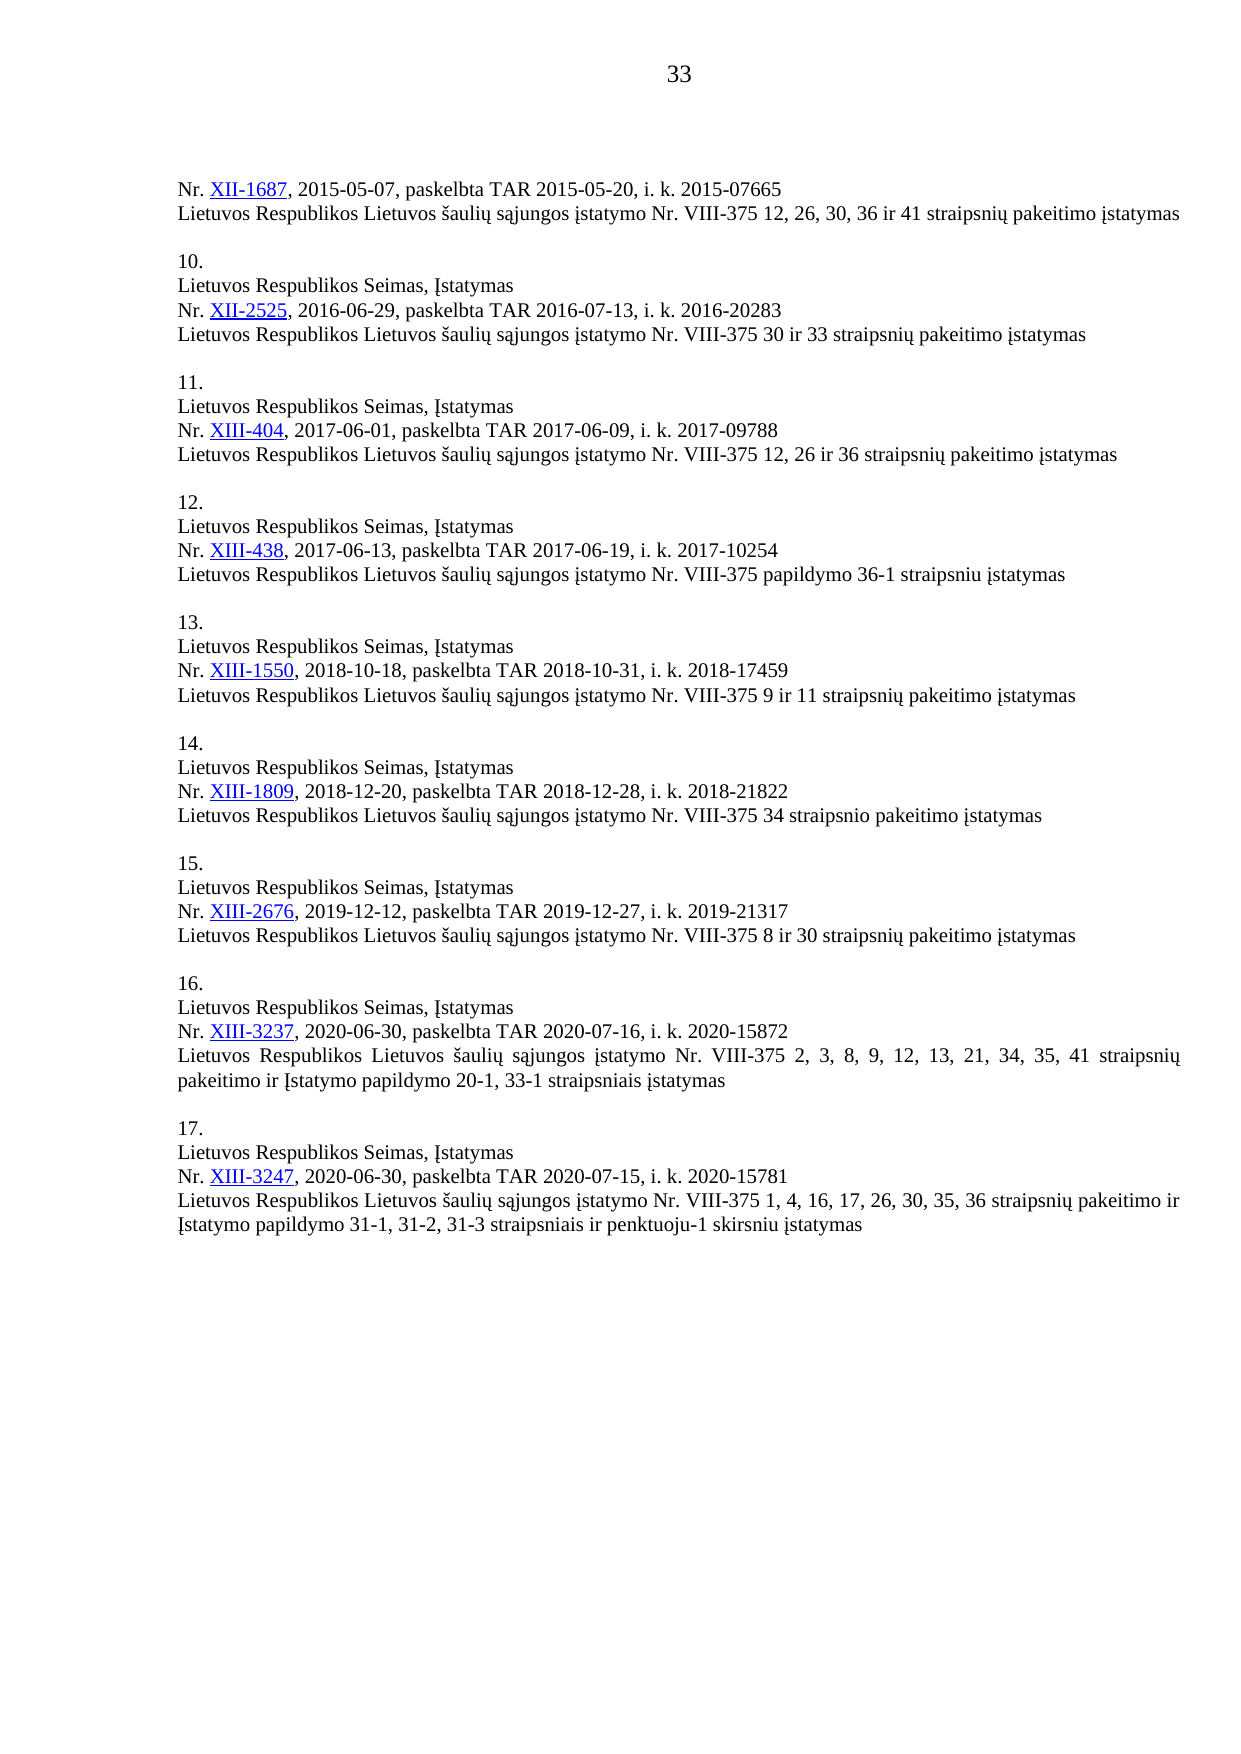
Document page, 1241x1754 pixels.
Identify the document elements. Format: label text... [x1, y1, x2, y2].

text Lietuvos Respublikos Seimas, Įstatymas [177, 634, 1181, 658]
text Nr. XII-1687, 2015-05-07, paskelbta TAR 2015-05-20, i. k. 2015-07665 [177, 177, 1181, 201]
text Lietuvos Respublikos Seimas, Įstatymas [177, 995, 1181, 1019]
text Lietuvos Respublikos Seimas, Įstatymas [177, 514, 1181, 538]
text Nr. XIII-2676, 2019-12-12, paskelbta TAR 2019-12-27, i. k. 2019-21317 [177, 899, 1181, 923]
text Nr. XIII-1550, 2018-10-18, paskelbta TAR 2018-10-31, i. k. 2018-17459 [177, 658, 1181, 682]
text Lietuvos Respublikos Lietuvos šaulių sąjungos įstatymo Nr. VIII-375 9 ir 11 straipsnių pakeitimo įstatymas [177, 682, 1181, 707]
text 10. [177, 249, 1181, 273]
text Lietuvos Respublikos Seimas, Įstatymas [177, 755, 1181, 779]
text 16. [177, 971, 1181, 995]
text Lietuvos Respublikos Lietuvos šaulių sąjungos įstatymo Nr. VIII-375 8 ir 30 straipsnių pakeitimo įstatymas [177, 923, 1181, 947]
text Lietuvos Respublikos Lietuvos šaulių sąjungos įstatymo Nr. VIII-375 12, 26, 30, 36 ir 41 straipsnių pakeitimo įstatymas [177, 201, 1181, 225]
text Nr. XIII-404, 2017-06-01, paskelbta TAR 2017-06-09, i. k. 2017-09788 [177, 418, 1181, 442]
text Nr. XIII-3237, 2020-06-30, paskelbta TAR 2020-07-16, i. k. 2020-15872 [177, 1019, 1181, 1043]
text Nr. XIII-3247, 2020-06-30, paskelbta TAR 2020-07-15, i. k. 2020-15781 [177, 1164, 1181, 1188]
text Lietuvos Respublikos Lietuvos šaulių sąjungos įstatymo Nr. VIII-375 34 straipsnio pakeitimo įstatymas [177, 803, 1181, 827]
text Lietuvos Respublikos Lietuvos šaulių sąjungos įstatymo Nr. VIII-375 30 ir 33 straipsnių pakeitimo įstatymas [177, 322, 1181, 346]
text Lietuvos Respublikos Lietuvos šaulių sąjungos įstatymo Nr. VIII-375 papildymo 36-1 straipsniu įstatymas [177, 562, 1181, 586]
text Lietuvos Respublikos Seimas, Įstatymas [177, 875, 1181, 899]
text 13. [177, 610, 1181, 634]
text 11. [177, 370, 1181, 394]
text Lietuvos Respublikos Seimas, Įstatymas [177, 273, 1181, 297]
text Lietuvos Respublikos Lietuvos šaulių sąjungos įstatymo Nr. VIII-375 1, 4, 16, 17, 26, 30, 35, 36 straipsnių pakeitimo ir Įstatymo papildymo 31-1, 31-2, 31-3 straipsniais ir penktuoju-1 skirsniu įstatymas [177, 1188, 1181, 1236]
text 14. [177, 731, 1181, 755]
text 17. [177, 1116, 1181, 1140]
text 12. [177, 490, 1181, 514]
text Nr. XIII-438, 2017-06-13, paskelbta TAR 2017-06-19, i. k. 2017-10254 [177, 538, 1181, 562]
text Lietuvos Respublikos Lietuvos šaulių sąjungos įstatymo Nr. VIII-375 12, 26 ir 36 straipsnių pakeitimo įstatymas [177, 442, 1181, 466]
text Nr. XIII-1809, 2018-12-20, paskelbta TAR 2018-12-28, i. k. 2018-21822 [177, 779, 1181, 803]
text Lietuvos Respublikos Seimas, Įstatymas [177, 394, 1181, 418]
text 15. [177, 851, 1181, 875]
text Lietuvos Respublikos Seimas, Įstatymas [177, 1140, 1181, 1164]
text Lietuvos Respublikos Lietuvos šaulių sąjungos įstatymo Nr. VIII-375 2, 3, 8, 9, 12, 13, 21, 34, 35, 41 straipsnių pakeitimo ir Įstatymo papildymo 20-1, 33-1 straipsniais įstatymas [177, 1043, 1181, 1092]
text Nr. XII-2525, 2016-06-29, paskelbta TAR 2016-07-13, i. k. 2016-20283 [177, 297, 1181, 322]
